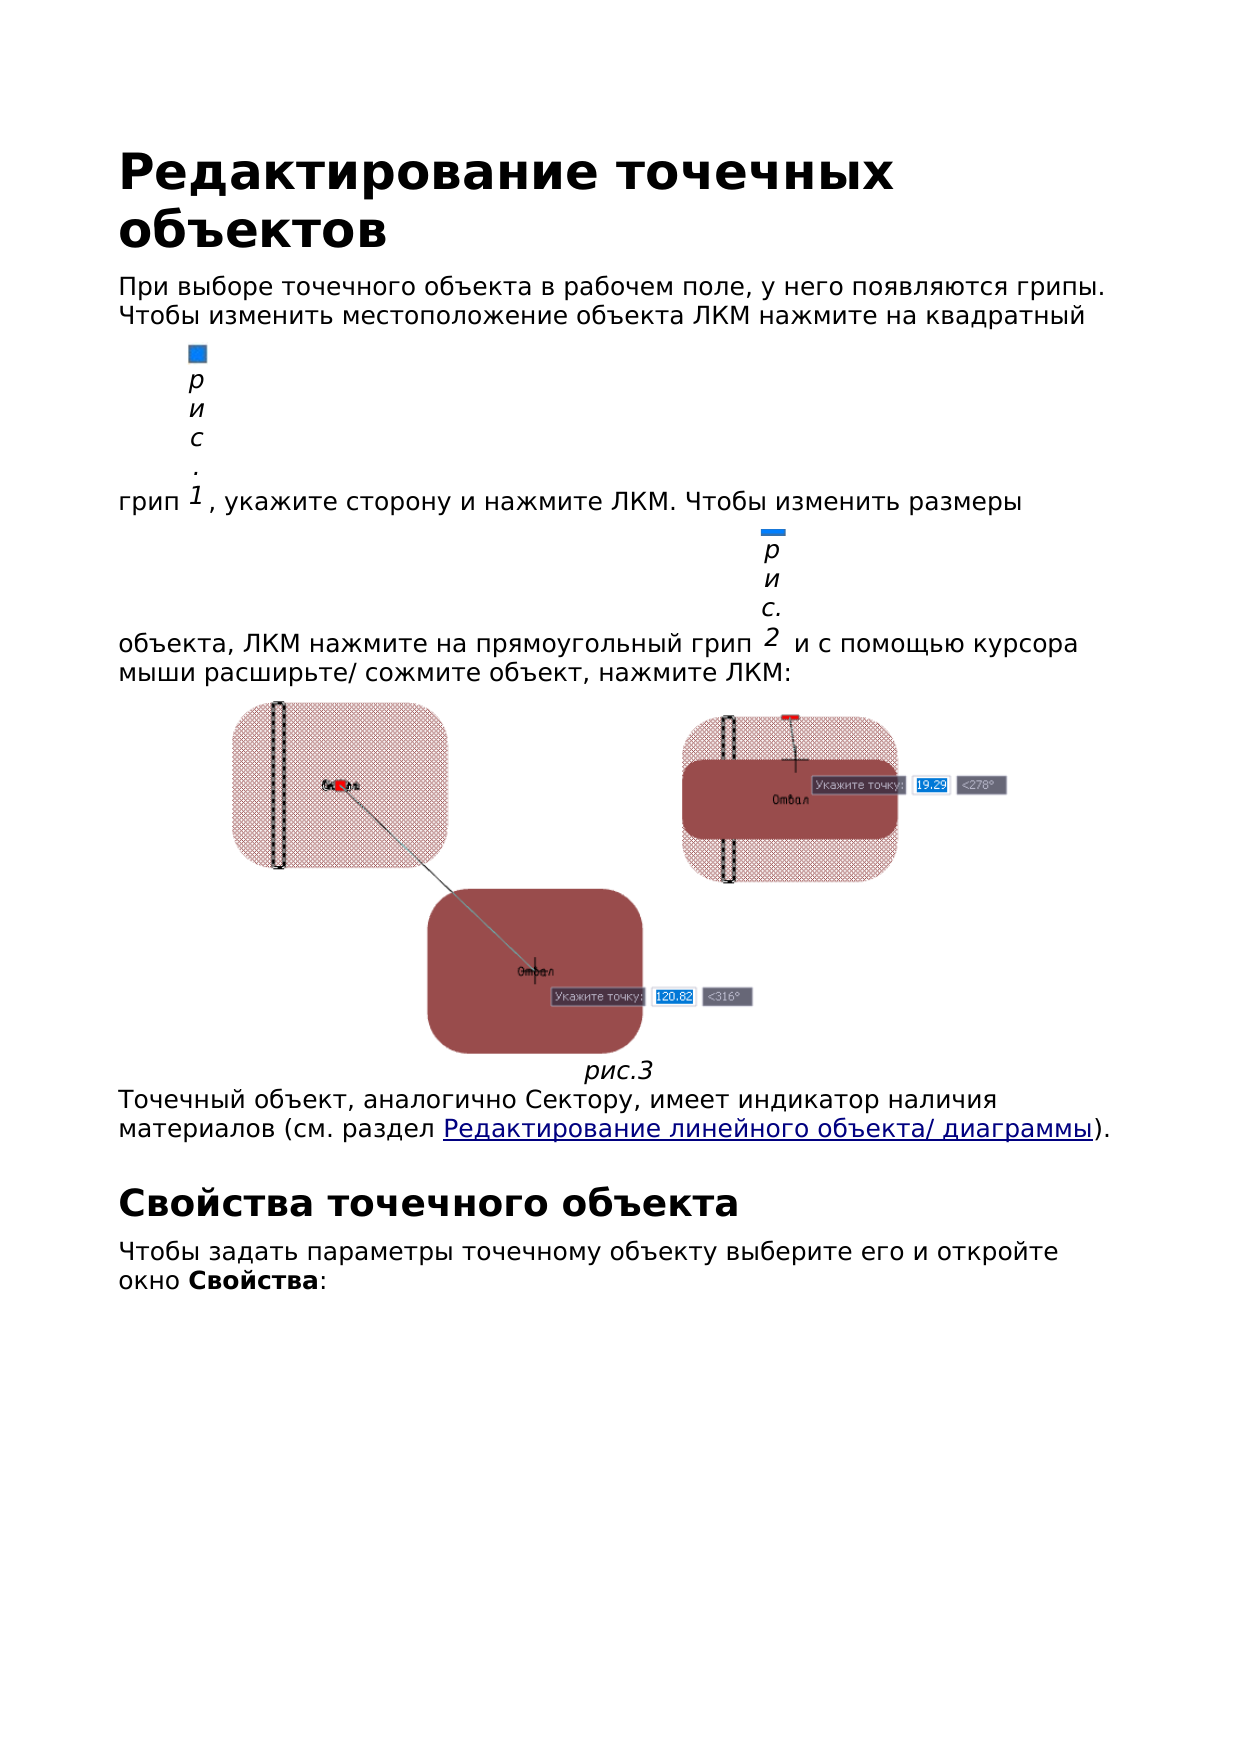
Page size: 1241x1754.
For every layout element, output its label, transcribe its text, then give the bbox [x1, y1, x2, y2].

subtitle Свойства точечного объекта [118, 1181, 1122, 1225]
picture [760, 529, 786, 536]
picture [229, 699, 1011, 1057]
text Точечный объект, аналогично Сектору, имеет индикатор наличия материалов (см. раздел Редактирование линейного объекта/ диаграммы). [118, 1008, 1122, 1144]
text При выборе точечного объекта в рабочем поле, у него появляются грипы. Чтобы изменить местоположение объекта ЛКМ нажмите на квадратный грип , укажите сторону и нажмите ЛКМ. Чтобы изменить размеры объекта, ЛКМ нажмите на прямоугольный грип и с помощью курсора мыши расширьте/ сожмите объект, нажмите ЛКМ: [118, 272, 1122, 687]
text рис.2 [761, 536, 786, 652]
text рис.1 [188, 365, 208, 511]
text рис.3 [229, 1057, 1011, 1085]
picture [187, 342, 208, 365]
subtitle Редактирование точечных объектов [118, 143, 1122, 259]
text Чтобы задать параметры точечному объекту выберите его и откройте окно Свойства: [118, 1237, 1122, 1296]
